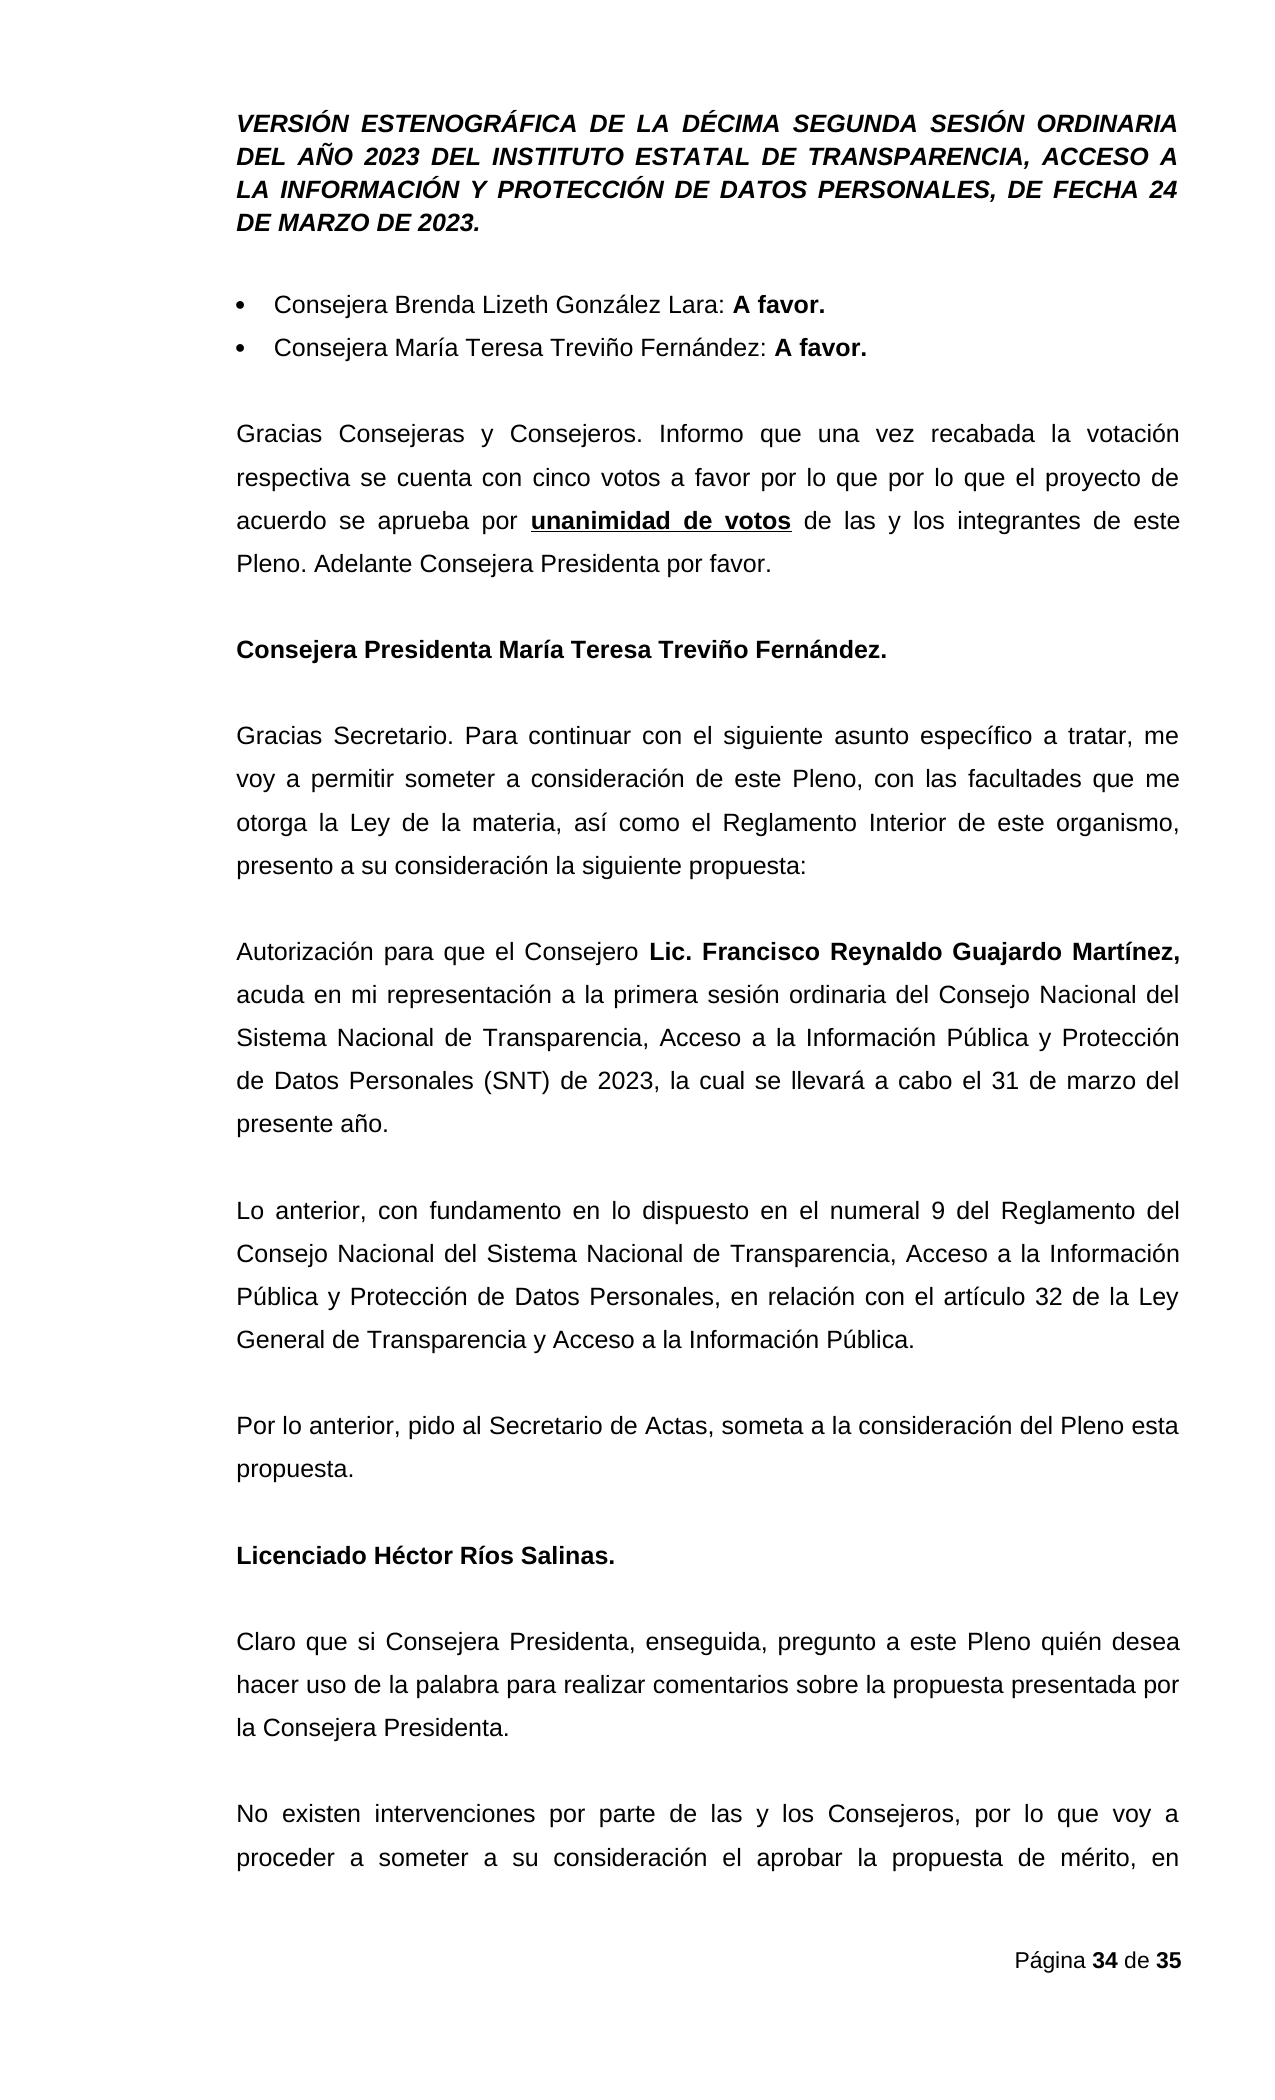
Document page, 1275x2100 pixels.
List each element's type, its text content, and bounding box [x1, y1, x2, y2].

list Consejera María Teresa Treviño Fernández: A favor. [236, 333, 1181, 362]
list Consejera Brenda Lizeth González Lara: A favor. [236, 290, 1181, 319]
text Por lo anterior, pido al Secretario de Actas, someta a la consideración del Pleno esta propuesta. [236, 1411, 1181, 1483]
text Gracias Consejeras y Consejeros. Informo que una vez recabada la votación respectiva se cuenta con cinco votos a favor por lo que por lo que el proyecto de acuerdo se aprueba por unanimidad de votos de las y los integrantes de este Pleno. Adelante Consejera Presidenta por favor. [236, 419, 1181, 578]
text Claro que si Consejera Presidenta, enseguida, pregunto a este Pleno quién desea hacer uso de la palabra para realizar comentarios sobre la propuesta presentada por la Consejera Presidenta. [236, 1627, 1181, 1742]
text Gracias Secretario. Para continuar con el siguiente asunto específico a tratar, me voy a permitir someter a consideración de este Pleno, con las facultades que me otorga la Ley de la materia, así como el Reglamento Interior de este organismo, presento a su consideración la siguiente propuesta: [236, 721, 1181, 879]
text Autorización para que el Consejero Lic. Francisco Reynaldo Guajardo Martínez, acuda en mi representación a la primera sesión ordinaria del Consejo Nacional del Sistema Nacional de Transparencia, Acceso a la Información Pública y Protección de Datos Personales (SNT) de 2023, la cual se llevará a cabo el 31 de marzo del presente año. [236, 937, 1181, 1138]
text Lo anterior, con fundamento en lo dispuesto en el numeral 9 del Reglamento del Consejo Nacional del Sistema Nacional de Transparencia, Acceso a la Información Pública y Protección de Datos Personales, en relación con el artículo 32 de la Ley General de Transparencia y Acceso a la Información Pública. [236, 1196, 1181, 1354]
text Consejera Presidenta María Teresa Treviño Fernández. [236, 635, 1198, 664]
text Licenciado Héctor Ríos Salinas. [236, 1541, 1181, 1569]
text No existen intervenciones por parte de las y los Consejeros, por lo que voy a proceder a someter a su consideración el aprobar la propuesta de mérito, en [236, 1799, 1181, 1871]
